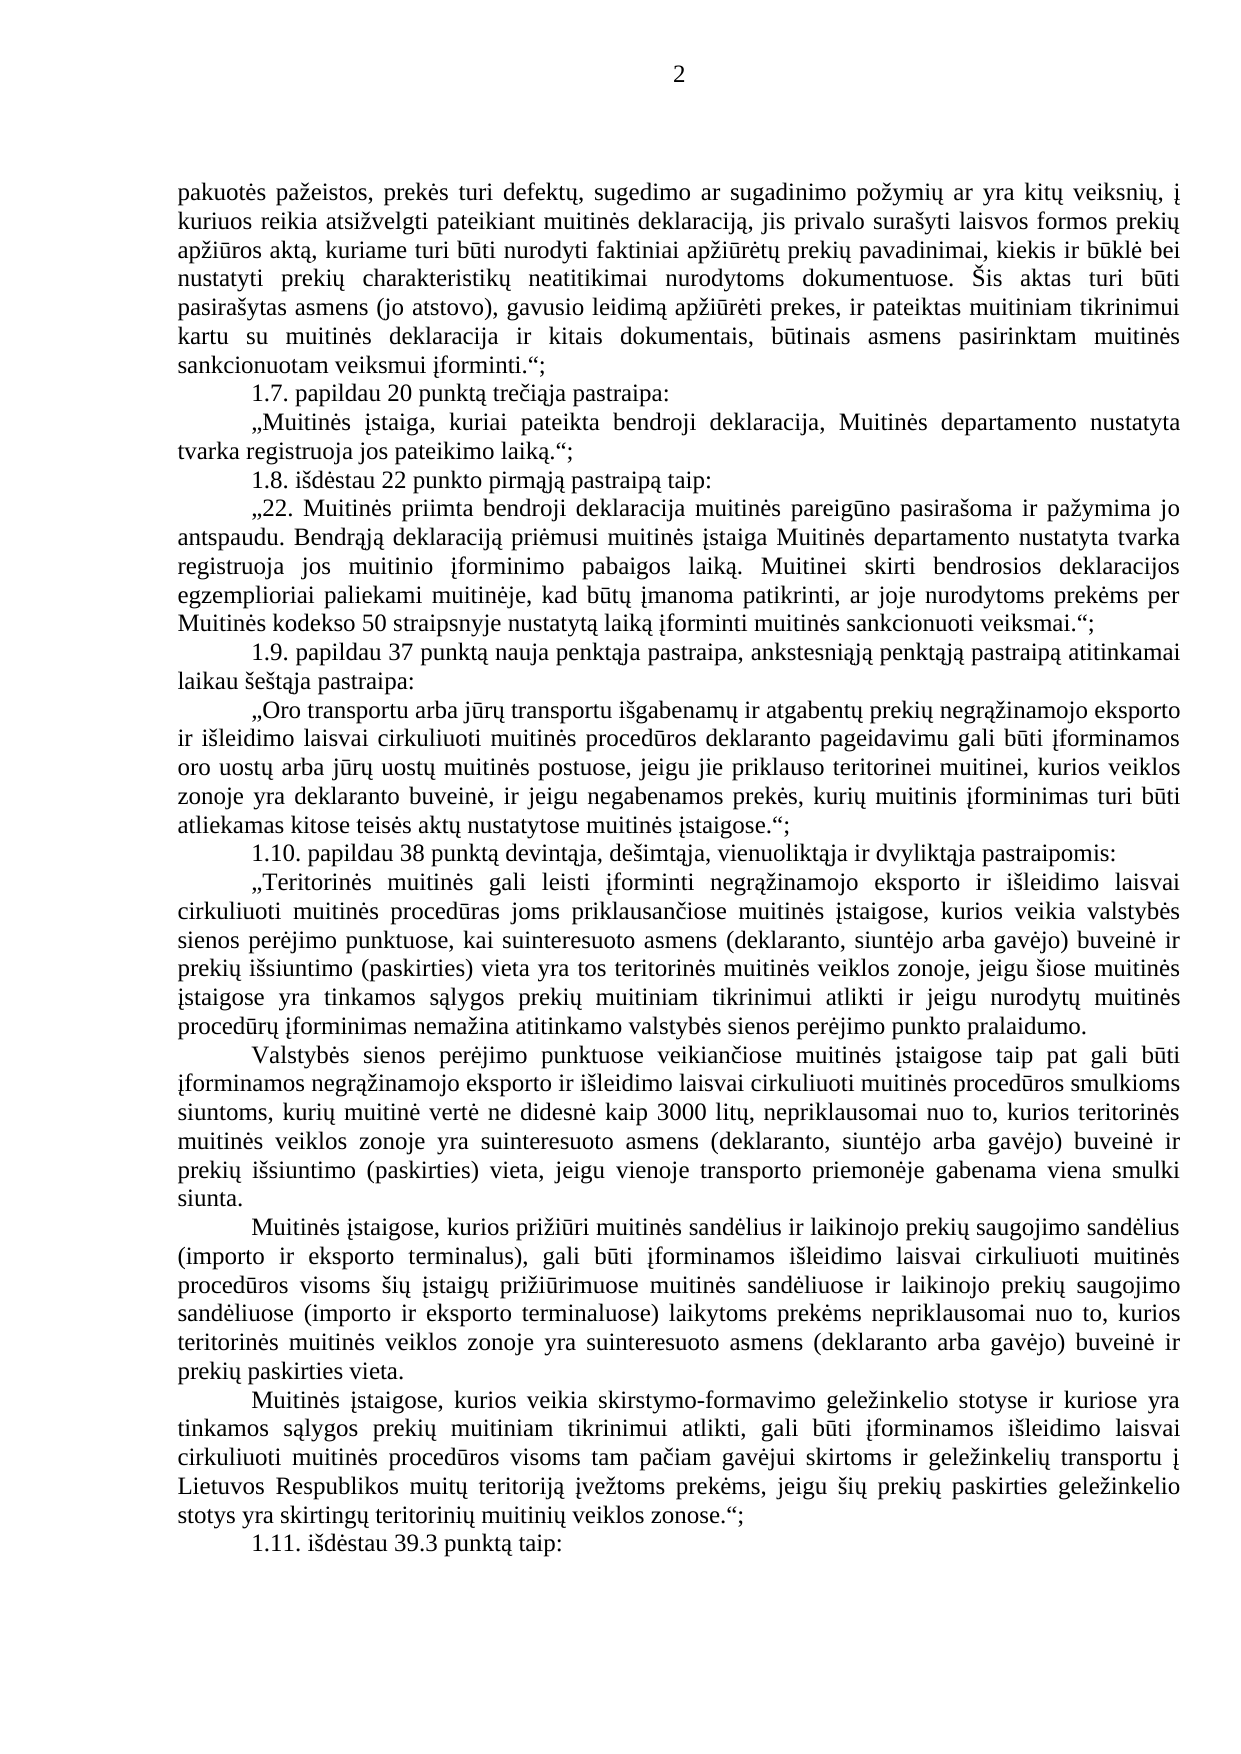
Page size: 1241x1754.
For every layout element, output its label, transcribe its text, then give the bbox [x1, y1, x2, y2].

text „Oro transportu arba jūrų transportu išgabenamų ir atgabentų prekių negrąžinamojo eksporto ir išleidimo laisvai cirkuliuoti muitinės procedūros deklaranto pageidavimu gali būti įforminamos oro uostų arba jūrų uostų muitinės postuose, jeigu jie priklauso teritorinei muitinei, kurios veiklos zonoje yra deklaranto buveinė, ir jeigu negabenamos prekės, kurių muitinis įforminimas turi būti atliekamas kitose teisės aktų nustatytose muitinės įstaigose.“; [177, 695, 1181, 838]
text Muitinės įstaigose, kurios veikia skirstymo-formavimo geležinkelio stotyse ir kuriose yra tinkamos sąlygos prekių muitiniam tikrinimui atlikti, gali būti įforminamos išleidimo laisvai cirkuliuoti muitinės procedūros visoms tam pačiam gavėjui skirtoms ir geležinkelių transportu į Lietuvos Respublikos muitų teritoriją įvežtoms prekėms, jeigu šių prekių paskirties geležinkelio stotys yra skirtingų teritorinių muitinių veiklos zonose.“; [177, 1385, 1181, 1528]
text 1.9. papildau 37 punktą nauja penktąja pastraipa, ankstesniąją penktąją pastraipą atitinkamai laikau šeštąja pastraipa: [177, 637, 1181, 695]
text Valstybės sienos perėjimo punktuose veikiančiose muitinės įstaigose taip pat gali būti įforminamos negrąžinamojo eksporto ir išleidimo laisvai cirkuliuoti muitinės procedūros smulkioms siuntoms, kurių muitinė vertė ne didesnė kaip 3000 litų, nepriklausomai nuo to, kurios teritorinės muitinės veiklos zonoje yra suinteresuoto asmens (deklaranto, siuntėjo arba gavėjo) buveinė ir prekių išsiuntimo (paskirties) vieta, jeigu vienoje transporto priemonėje gabenama viena smulki siunta. [177, 1040, 1181, 1212]
text pakuotės pažeistos, prekės turi defektų, sugedimo ar sugadinimo požymių ar yra kitų veiksnių, į kuriuos reikia atsižvelgti pateikiant muitinės deklaraciją, jis privalo surašyti laisvos formos prekių apžiūros aktą, kuriame turi būti nurodyti faktiniai apžiūrėtų prekių pavadinimai, kiekis ir būklė bei nustatyti prekių charakteristikų neatitikimai nurodytoms dokumentuose. Šis aktas turi būti pasirašytas asmens (jo atstovo), gavusio leidimą apžiūrėti prekes, ir pateiktas muitiniam tikrinimui kartu su muitinės deklaracija ir kitais dokumentais, būtinais asmens pasirinktam muitinės sankcionuotam veiksmui įforminti.“; [177, 177, 1181, 378]
text Muitinės įstaigose, kurios prižiūri muitinės sandėlius ir laikinojo prekių saugojimo sandėlius (importo ir eksporto terminalus), gali būti įforminamos išleidimo laisvai cirkuliuoti muitinės procedūros visoms šių įstaigų prižiūrimuose muitinės sandėliuose ir laikinojo prekių saugojimo sandėliuose (importo ir eksporto terminaluose) laikytoms prekėms nepriklausomai nuo to, kurios teritorinės muitinės veiklos zonoje yra suinteresuoto asmens (deklaranto arba gavėjo) buveinė ir prekių paskirties vieta. [177, 1212, 1181, 1385]
text 1.8. išdėstau 22 punkto pirmąją pastraipą taip: [177, 465, 1181, 493]
text 1.7. papildau 20 punktą trečiąja pastraipa: [177, 378, 1181, 407]
text 1.11. išdėstau 39.3 punktą taip: [177, 1528, 1181, 1557]
text „Muitinės įstaiga, kuriai pateikta bendroji deklaracija, Muitinės departamento nustatyta tvarka registruoja jos pateikimo laiką.“; [177, 407, 1181, 465]
text „Teritorinės muitinės gali leisti įforminti negrąžinamojo eksporto ir išleidimo laisvai cirkuliuoti muitinės procedūras joms priklausančiose muitinės įstaigose, kurios veikia valstybės sienos perėjimo punktuose, kai suinteresuoto asmens (deklaranto, siuntėjo arba gavėjo) buveinė ir prekių išsiuntimo (paskirties) vieta yra tos teritorinės muitinės veiklos zonoje, jeigu šiose muitinės įstaigose yra tinkamos sąlygos prekių muitiniam tikrinimui atlikti ir jeigu nurodytų muitinės procedūrų įforminimas nemažina atitinkamo valstybės sienos perėjimo punkto pralaidumo. [177, 867, 1181, 1040]
text 1.10. papildau 38 punktą devintąja, dešimtąja, vienuoliktąja ir dvyliktąja pastraipomis: [177, 838, 1181, 867]
text „22. Muitinės priimta bendroji deklaracija muitinės pareigūno pasirašoma ir pažymima jo antspaudu. Bendrąją deklaraciją priėmusi muitinės įstaiga Muitinės departamento nustatyta tvarka registruoja jos muitinio įforminimo pabaigos laiką. Muitinei skirti bendrosios deklaracijos egzemplioriai paliekami muitinėje, kad būtų įmanoma patikrinti, ar joje nurodytoms prekėms per Muitinės kodekso 50 straipsnyje nustatytą laiką įforminti muitinės sankcionuoti veiksmai.“; [177, 493, 1181, 637]
